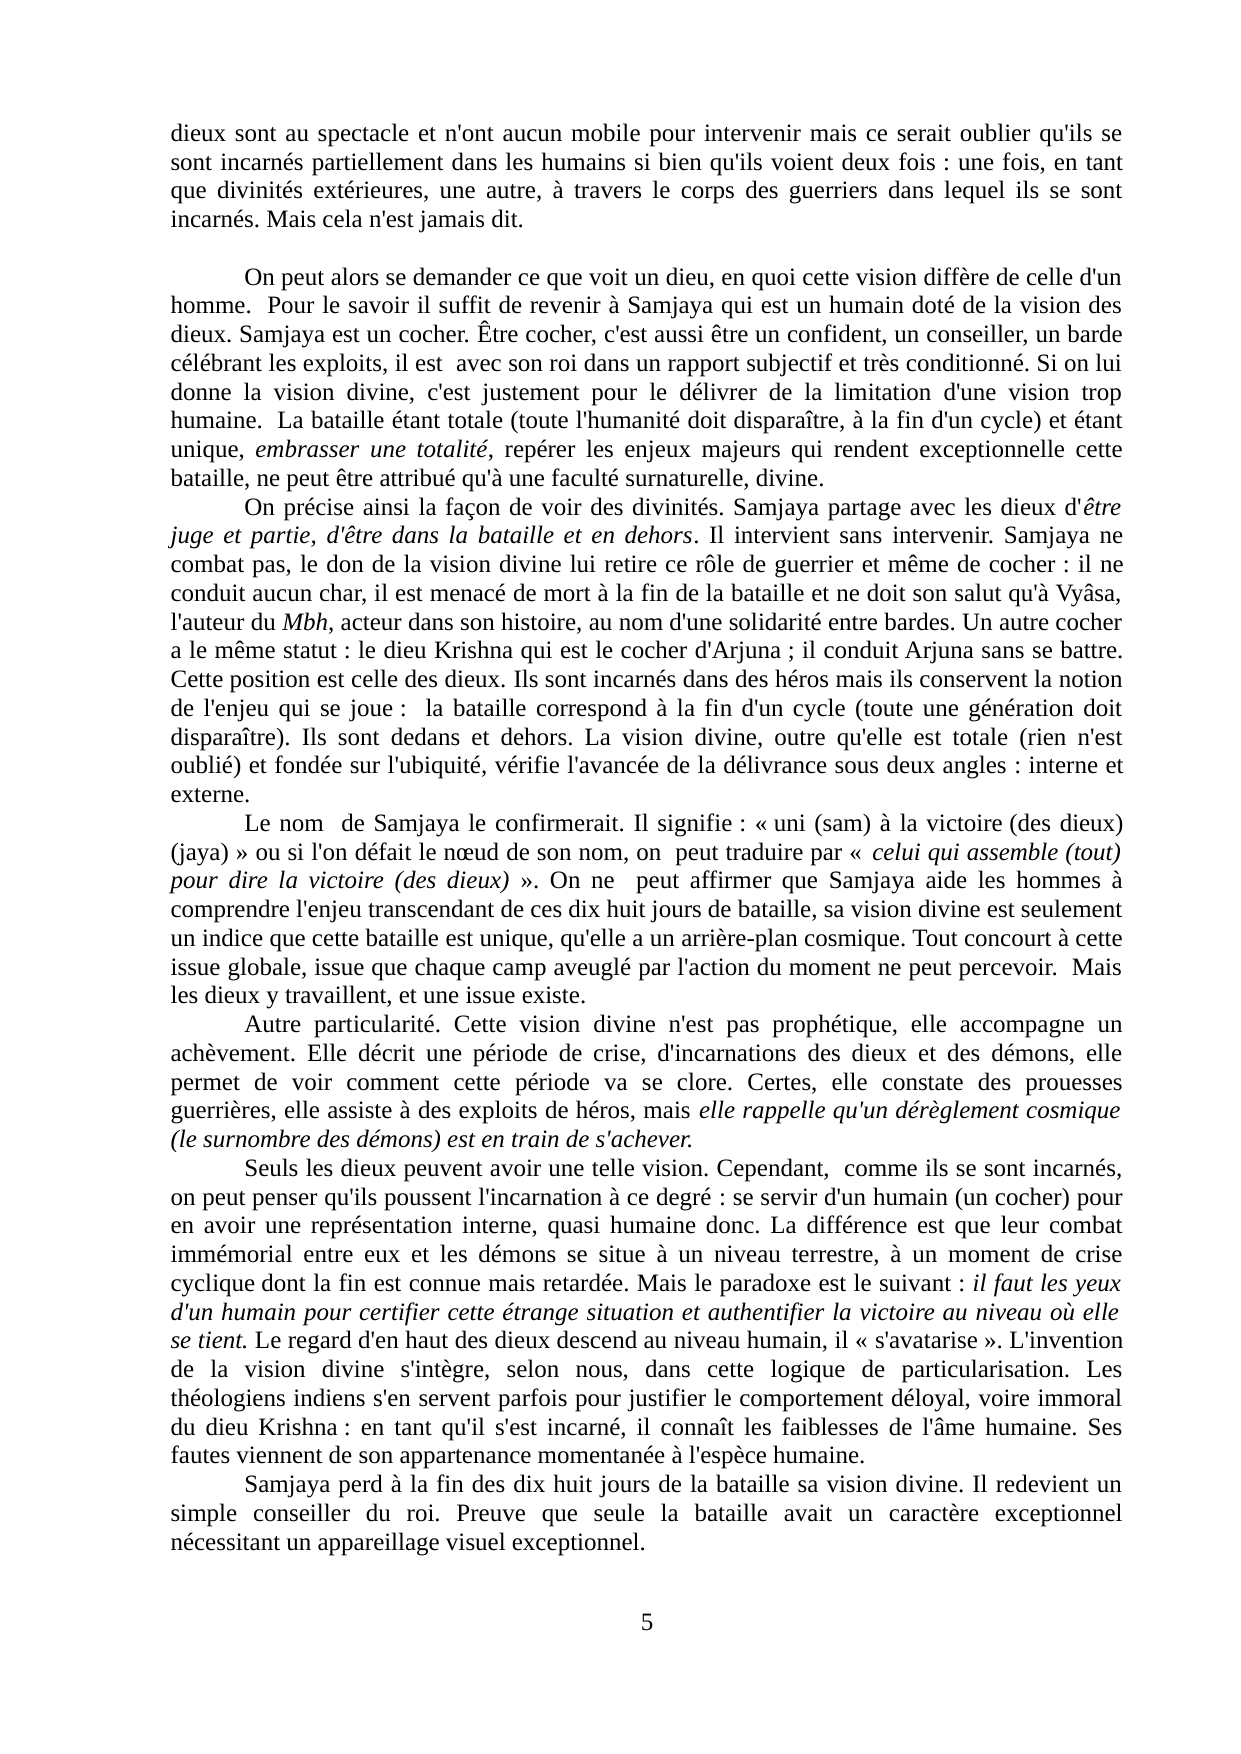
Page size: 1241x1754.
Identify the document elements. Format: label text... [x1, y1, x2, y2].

text Autre particularité. Cette vision divine n'est pas prophétique, elle accompagne un achèvement. Elle décrit une période de crise, d'incarnations des dieux et des démons, elle permet de voir comment cette période va se clore. Certes, elle constate des prouesses guerrières, elle assiste à des exploits de héros, mais elle rappelle qu'un dérèglement cosmique (le surnombre des démons) est en train de s'achever. [170, 1009, 1123, 1153]
text Le nom de Samjaya le confirmerait. Il signifie : « uni (sam) à la victoire (des dieux) (jaya) » ou si l'on défait le nœud de son nom, on peut traduire par « celui qui assemble (tout) pour dire la victoire (des dieux) ». On ne peut affirmer que Samjaya aide les hommes à comprendre l'enjeu transcendant de ces dix huit jours de bataille, sa vision divine est seulement un indice que cette bataille est unique, qu'elle a un arrière-plan cosmique. Tout concourt à cette issue globale, issue que chaque camp aveuglé par l'action du moment ne peut percevoir. Mais les dieux y travaillent, et une issue existe. [170, 808, 1123, 1009]
text Samjaya perd à la fin des dix huit jours de la bataille sa vision divine. Il redevient un simple conseiller du roi. Preuve que seule la bataille avait un caractère exceptionnel nécessitant un appareillage visuel exceptionnel. [170, 1469, 1123, 1556]
text On peut alors se demander ce que voit un dieu, en quoi cette vision diffère de celle d'un homme. Pour le savoir il suffit de revenir à Samjaya qui est un humain doté de la vision des dieux. Samjaya est un cocher. Être cocher, c'est aussi être un confident, un conseiller, un barde célébrant les exploits, il est avec son roi dans un rapport subjectif et très conditionné. Si on lui donne la vision divine, c'est justement pour le délivrer de la limitation d'une vision trop humaine. La bataille étant totale (toute l'humanité doit disparaître, à la fin d'un cycle) et étant unique, embrasser une totalité, repérer les enjeux majeurs qui rendent exceptionnelle cette bataille, ne peut être attribué qu'à une faculté surnaturelle, divine. [170, 262, 1123, 492]
text On précise ainsi la façon de voir des divinités. Samjaya partage avec les dieux d'être juge et partie, d'être dans la bataille et en dehors. Il intervient sans intervenir. Samjaya ne combat pas, le don de la vision divine lui retire ce rôle de guerrier et même de cocher : il ne conduit aucun char, il est menacé de mort à la fin de la bataille et ne doit son salut qu'à Vyâsa, l'auteur du Mbh, acteur dans son histoire, au nom d'une solidarité entre bardes. Un autre cocher a le même statut : le dieu Krishna qui est le cocher d'Arjuna ; il conduit Arjuna sans se battre. Cette position est celle des dieux. Ils sont incarnés dans des héros mais ils conservent la notion de l'enjeu qui se joue : la bataille correspond à la fin d'un cycle (toute une génération doit disparaître). Ils sont dedans et dehors. La vision divine, outre qu'elle est totale (rien n'est oublié) et fondée sur l'ubiquité, vérifie l'avancée de la délivrance sous deux angles : interne et externe. [170, 492, 1123, 808]
text dieux sont au spectacle et n'ont aucun mobile pour intervenir mais ce serait oublier qu'ils se sont incarnés partiellement dans les humains si bien qu'ils voient deux fois : une fois, en tant que divinités extérieures, une autre, à travers le corps des guerriers dans lequel ils se sont incarnés. Mais cela n'est jamais dit. [170, 118, 1123, 233]
text Seuls les dieux peuvent avoir une telle vision. Cependant, comme ils se sont incarnés, on peut penser qu'ils poussent l'incarnation à ce degré : se servir d'un humain (un cocher) pour en avoir une représentation interne, quasi humaine donc. La différence est que leur combat immémorial entre eux et les démons se situe à un niveau terrestre, à un moment de crise cyclique dont la fin est connue mais retardée. Mais le paradoxe est le suivant : il faut les yeux d'un humain pour certifier cette étrange situation et authentifier la victoire au niveau où elle se tient. Le regard d'en haut des dieux descend au niveau humain, il « s'avatarise ». L'invention de la vision divine s'intègre, selon nous, dans cette logique de particularisation. Les théologiens indiens s'en servent parfois pour justifier le comportement déloyal, voire immoral du dieu Krishna : en tant qu'il s'est incarné, il connaît les faiblesses de l'âme humaine. Ses fautes viennent de son appartenance momentanée à l'espèce humaine. [170, 1153, 1123, 1469]
